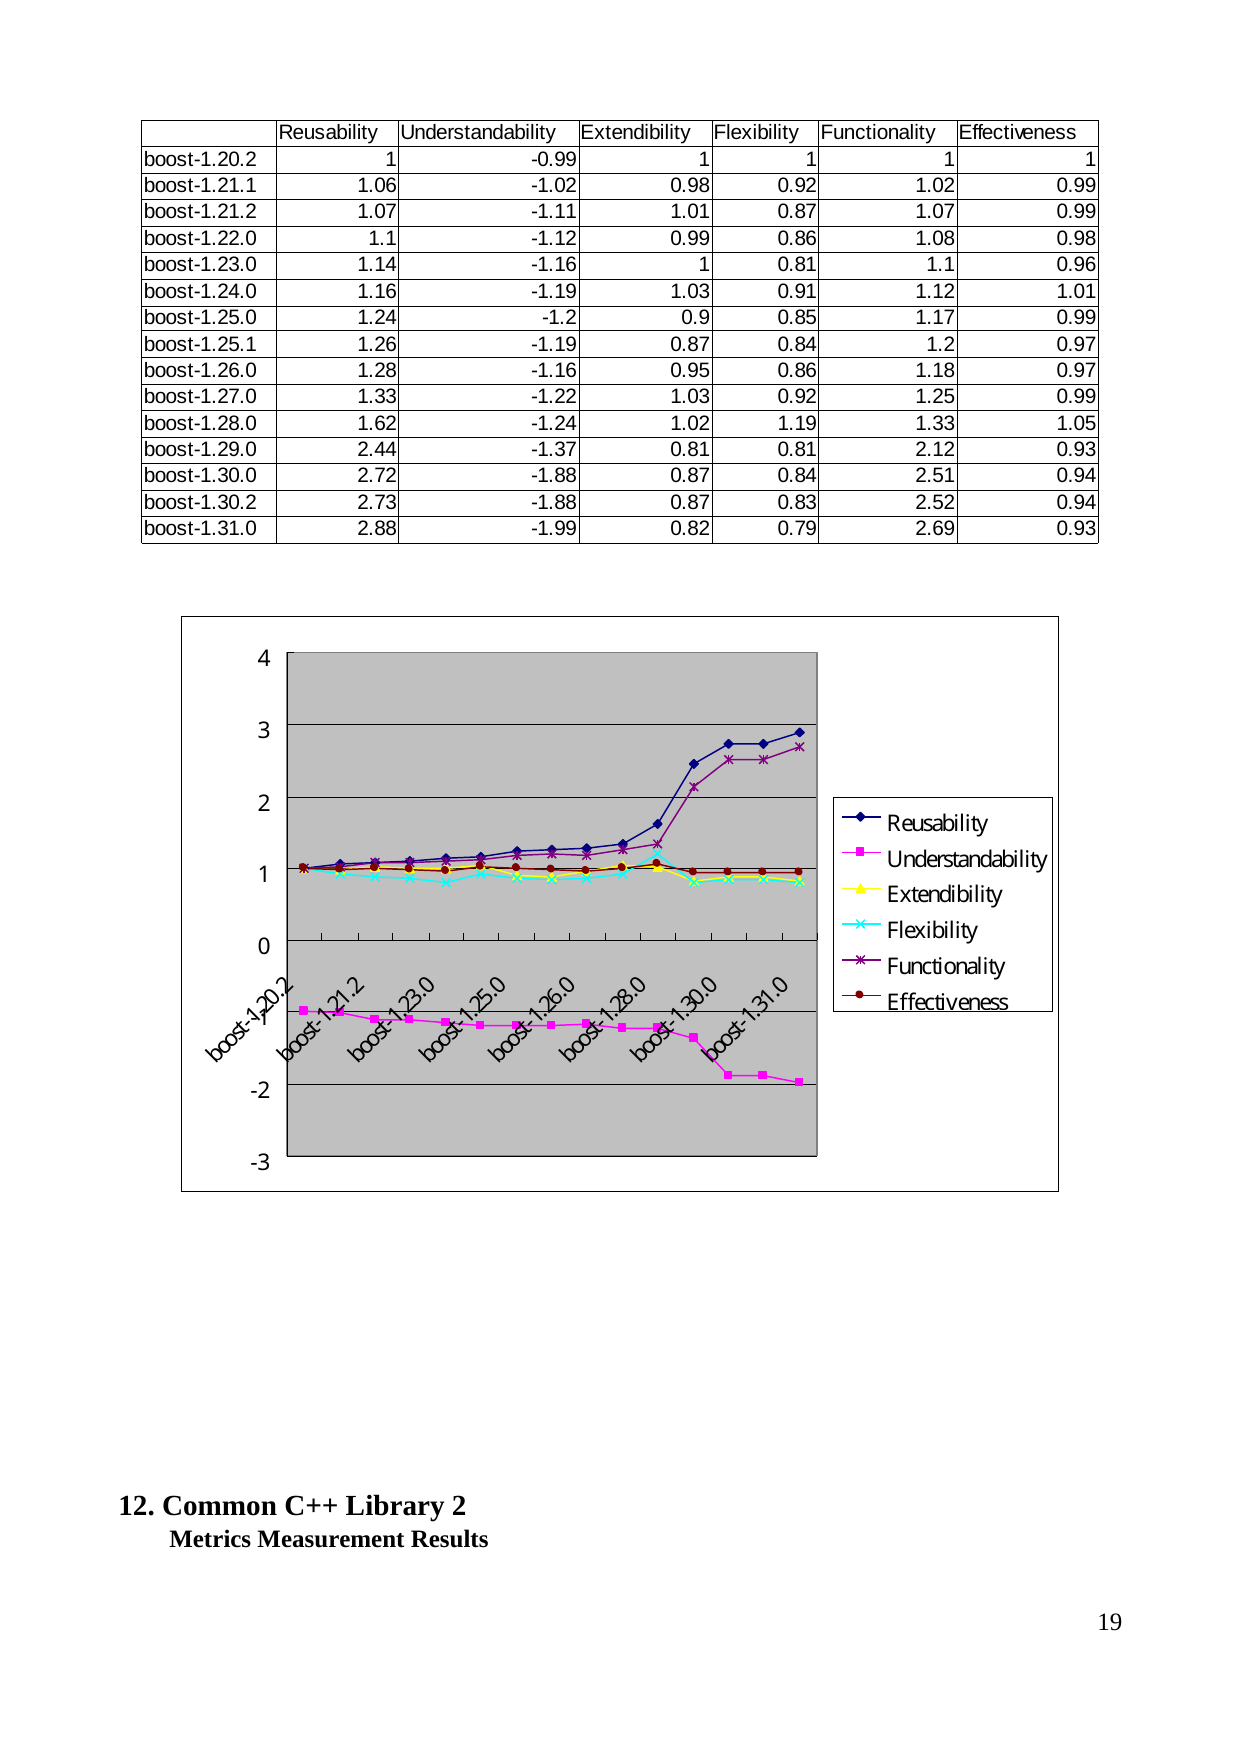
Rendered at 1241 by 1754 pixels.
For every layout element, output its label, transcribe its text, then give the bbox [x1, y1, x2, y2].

text 12. Common C++ Library 2 [118, 1489, 1122, 1521]
text Metrics Measurement Results [118, 1521, 1122, 1554]
